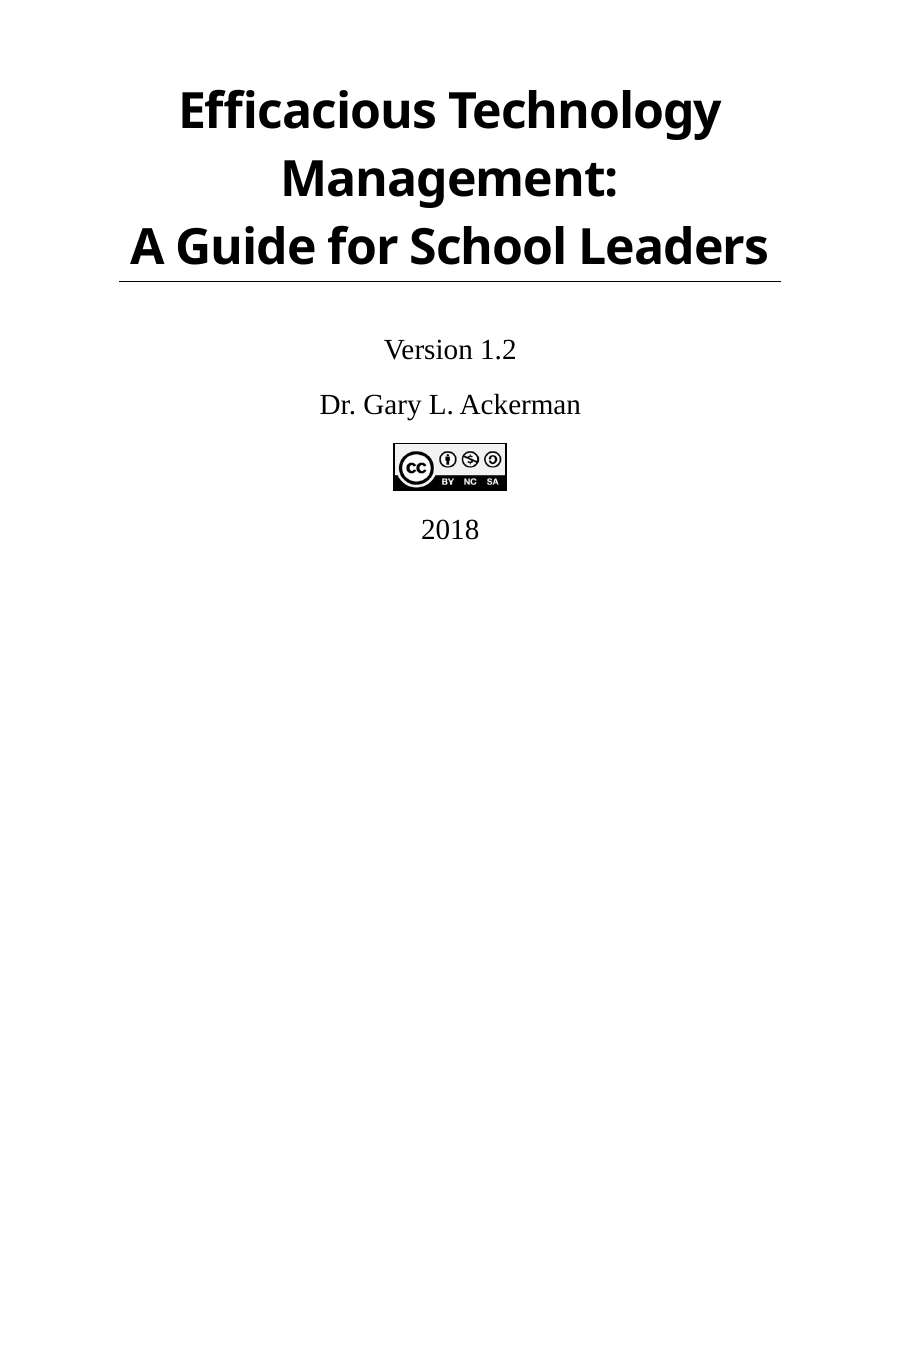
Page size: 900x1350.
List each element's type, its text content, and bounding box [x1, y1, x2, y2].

title Efficacious Technology Management: [118, 75, 781, 211]
text 2018 [118, 513, 781, 546]
title A Guide for School Leaders [118, 211, 781, 282]
text Version 1.2 [118, 332, 781, 366]
text Dr. Gary L. Ackerman [118, 387, 781, 421]
